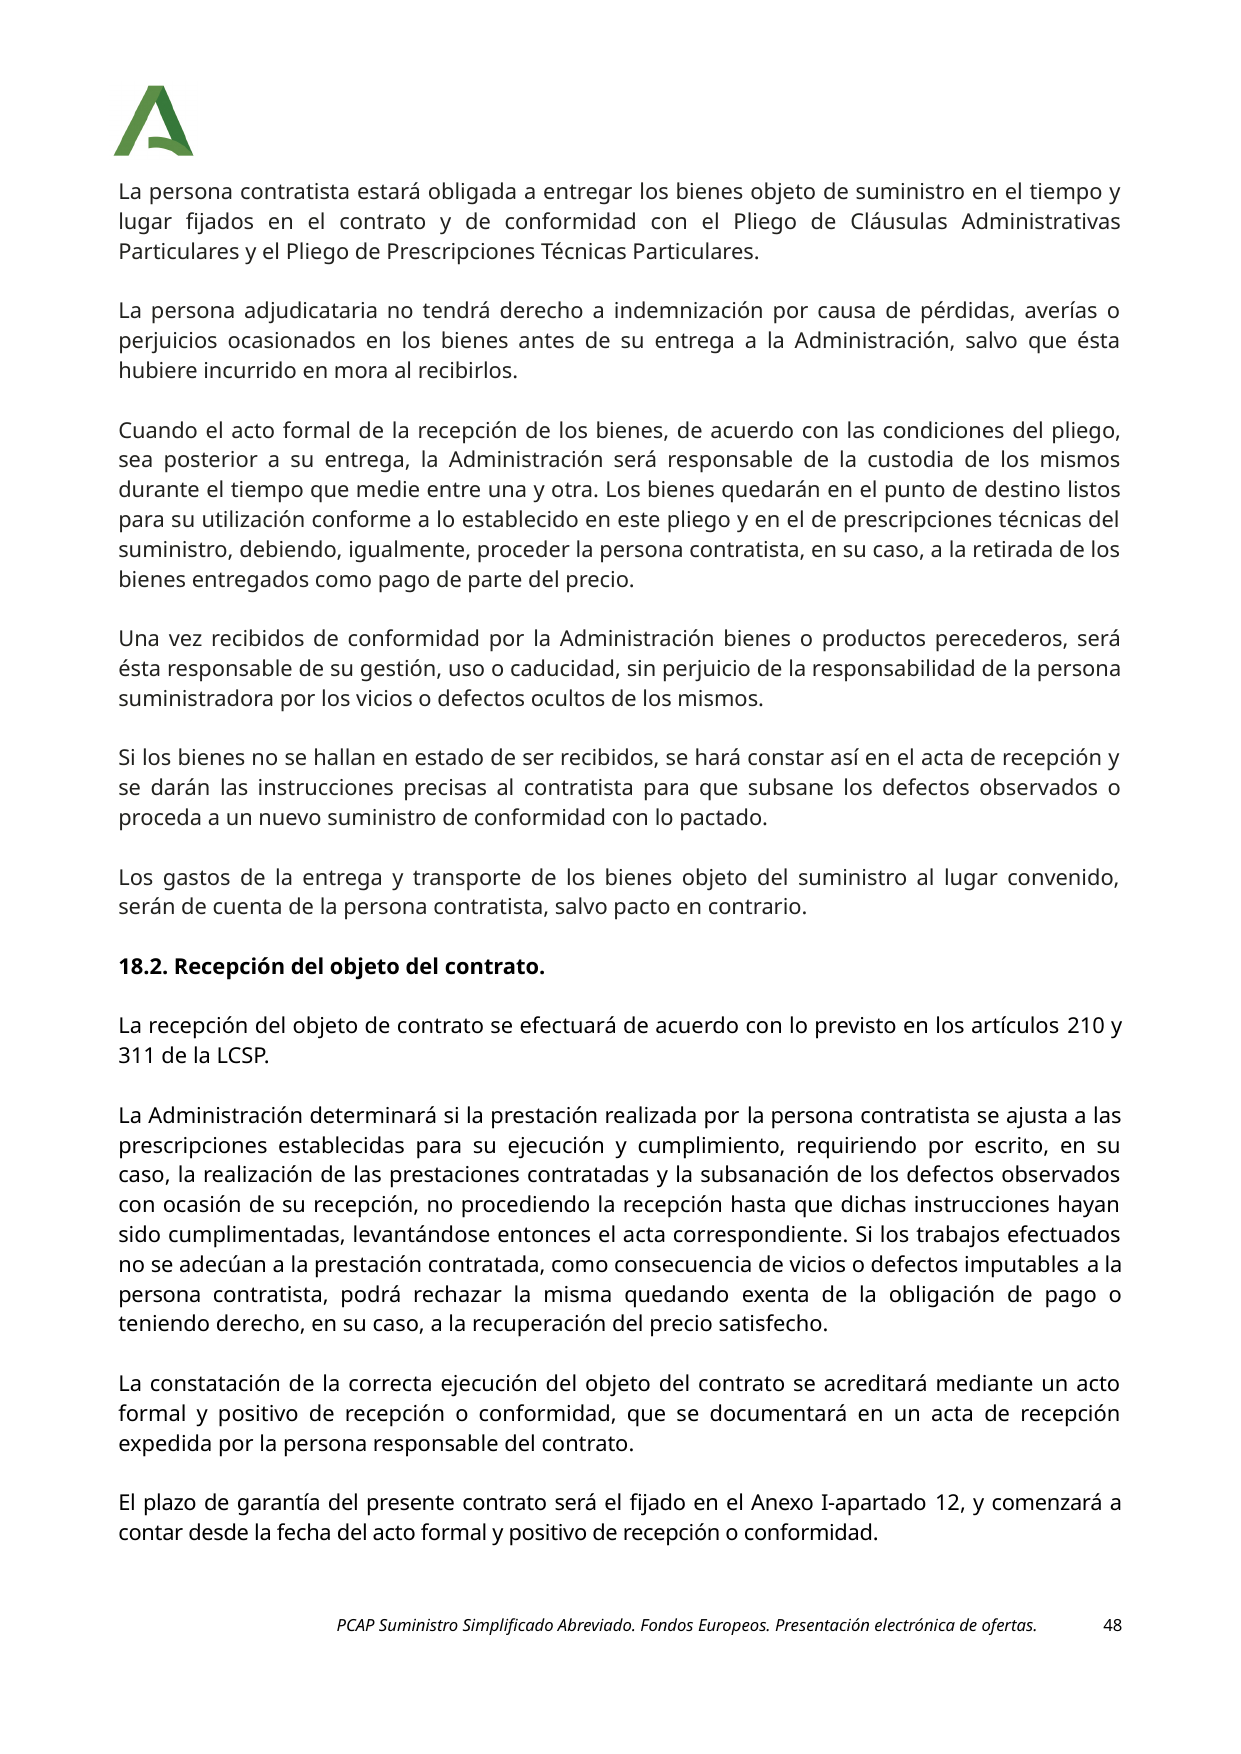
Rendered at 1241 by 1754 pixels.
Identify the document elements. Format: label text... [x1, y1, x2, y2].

text El plazo de garantía del presente contrato será el fijado en el Anexo I-apartado 12, y comenzará a contar desde la fecha del acto formal y positivo de recepción o conformidad. [118, 1487, 1122, 1547]
text Los gastos de la entrega y transporte de los bienes objeto del suministro al lugar convenido, serán de cuenta de la persona contratista, salvo pacto en contrario. [118, 862, 1122, 921]
text La constatación de la correcta ejecución del objeto del contrato se acreditará mediante un acto formal y positivo de recepción o conformidad, que se documentará en un acta de recepción expedida por la persona responsable del contrato. [118, 1368, 1122, 1457]
text Una vez recibidos de conformidad por la Administración bienes o productos perecederos, será ésta responsable de su gestión, uso o caducidad, sin perjuicio de la responsabilidad de la persona suministradora por los vicios o defectos ocultos de los mismos. [118, 623, 1122, 713]
text La persona contratista estará obligada a entregar los bienes objeto de suministro en el tiempo y lugar fijados en el contrato y de conformidad con el Pliego de Cláusulas Administrativas Particulares y el Pliego de Prescripciones Técnicas Particulares. [118, 176, 1122, 266]
text Si los bienes no se hallan en estado de ser recibidos, se hará constar así en el acta de recepción y se darán las instrucciones precisas al contratista para que subsane los defectos observados o proceda a un nuevo suministro de conformidad con lo pactado. [118, 742, 1122, 832]
text La Administración determinará si la prestación realizada por la persona contratista se ajusta a las prescripciones establecidas para su ejecución y cumplimiento, requiriendo por escrito, en su caso, la realización de las prestaciones contratadas y la subsanación de los defectos observados con ocasión de su recepción, no procediendo la recepción hasta que dichas instrucciones hayan sido cumplimentadas, levantándose entonces el acta correspondiente. Si los trabajos efectuados no se adecúan a la prestación contratada, como consecuencia de vicios o defectos imputables a la persona contratista, podrá rechazar la misma quedando exenta de la obligación de pago o teniendo derecho, en su caso, a la recuperación del precio satisfecho. [118, 1100, 1122, 1338]
text La persona adjudicataria no tendrá derecho a indemnización por causa de pérdidas, averías o perjuicios ocasionados en los bienes antes de su entrega a la Administración, salvo que ésta hubiere incurrido en mora al recibirlos. [118, 296, 1122, 385]
subtitle 18.2. Recepción del objeto del contrato. [118, 951, 1122, 981]
picture [109, 81, 198, 160]
text La recepción del objeto de contrato se efectuará de acuerdo con lo previsto en los artículos 210 y 311 de la LCSP. [118, 1011, 1122, 1070]
text Cuando el acto formal de la recepción de los bienes, de acuerdo con las condiciones del pliego, sea posterior a su entrega, la Administración será responsable de la custodia de los mismos durante el tiempo que medie entre una y otra. Los bienes quedarán en el punto de destino listos para su utilización conforme a lo establecido en este pliego y en el de prescripciones técnicas del suministro, debiendo, igualmente, proceder la persona contratista, en su caso, a la retirada de los bienes entregados como pago de parte del precio. [118, 415, 1122, 593]
